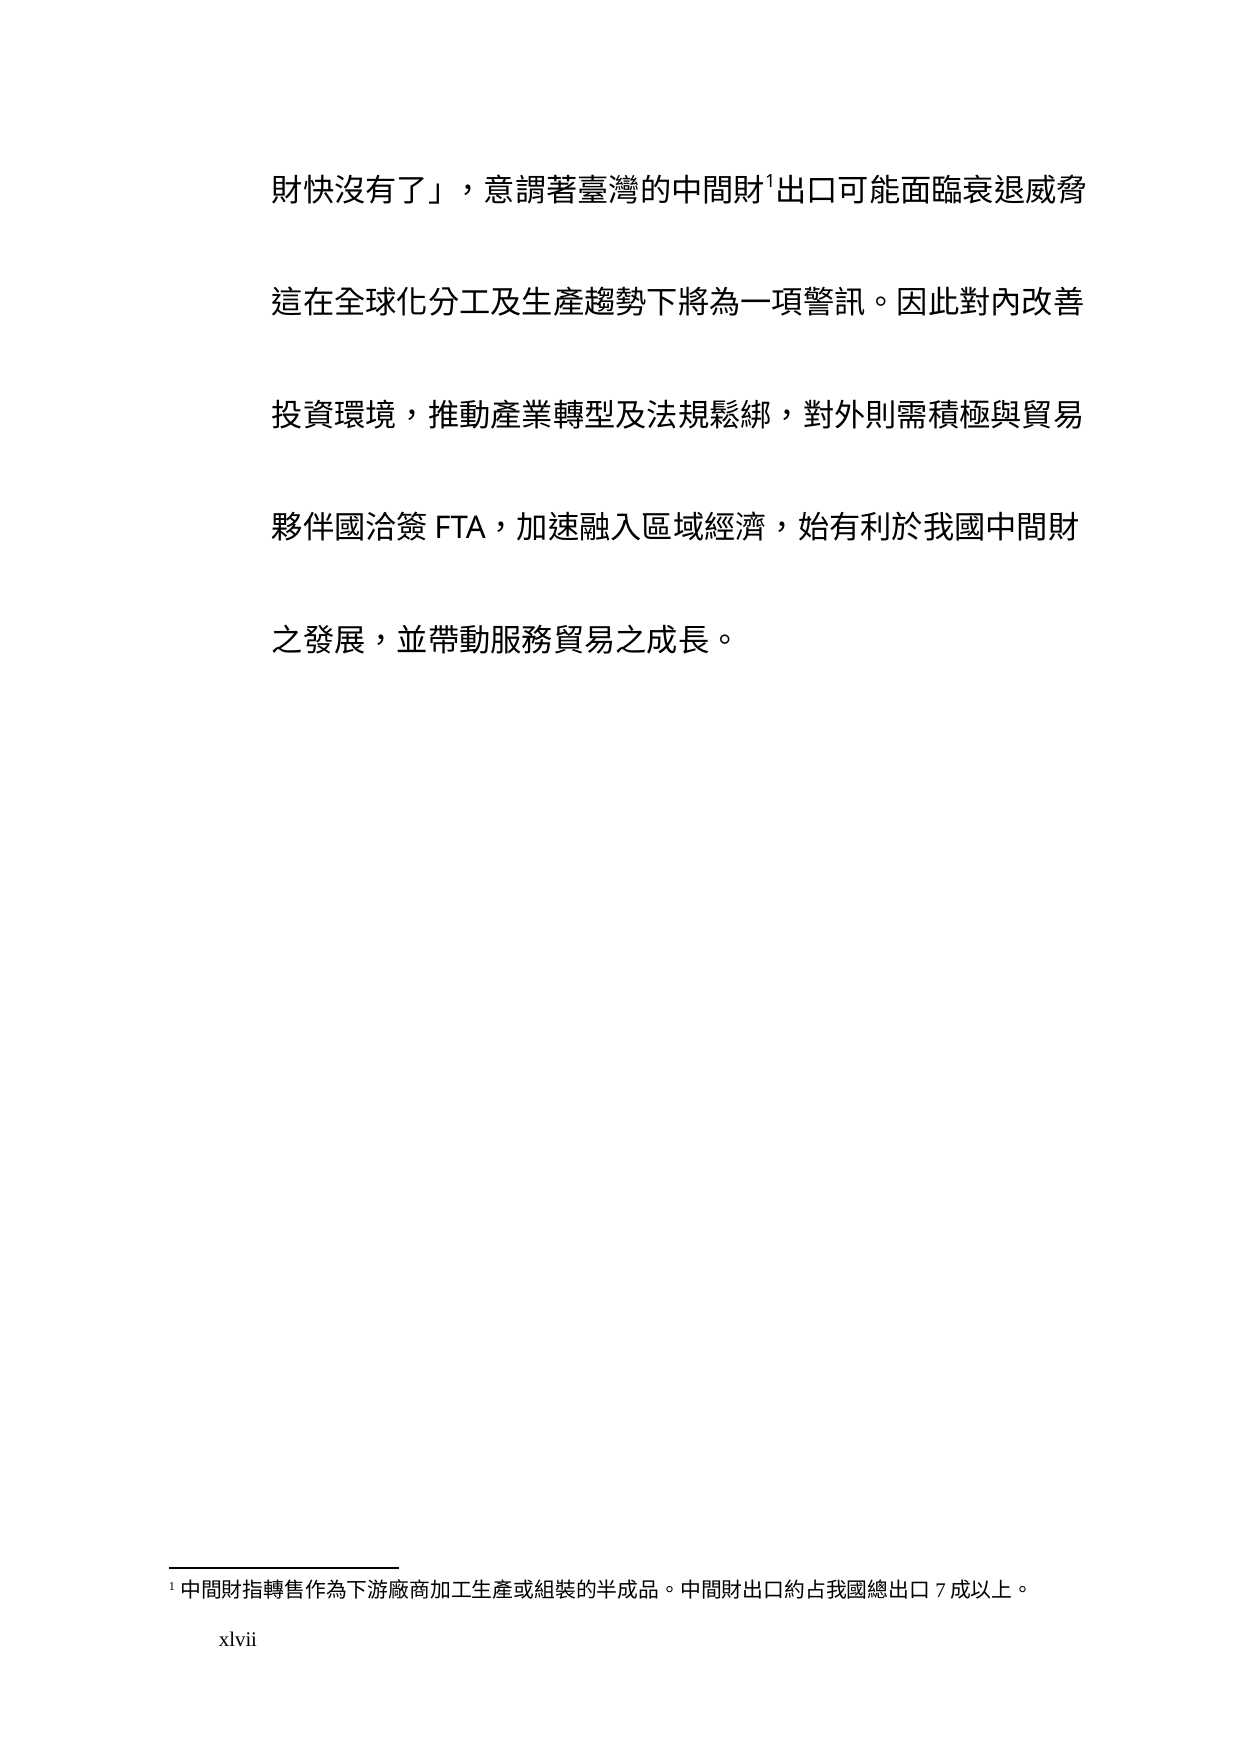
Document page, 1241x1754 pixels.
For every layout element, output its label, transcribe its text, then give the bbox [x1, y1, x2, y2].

text 中間財指轉售作為下游廠商加工生產或組裝的半成品。中間財出口約占我國總出口 7成以上。 [169, 1574, 1087, 1604]
text (四) 央行總裁彭淮南於本年度金融穩定報告中特別指出「臺灣中間財快沒有了」，意謂著臺灣的中間財出口可能面臨衰退威脅，這在全球化分工及生產趨勢下將為一項警訊。因此對內改善投資環境，推動產業轉型及法規鬆綁，對外則需積極與貿易夥伴國洽簽FTA，加速融入區域經濟，始有利於我國中間財之發展，並帶動服務貿易之成長。 [198, 150, 1087, 675]
